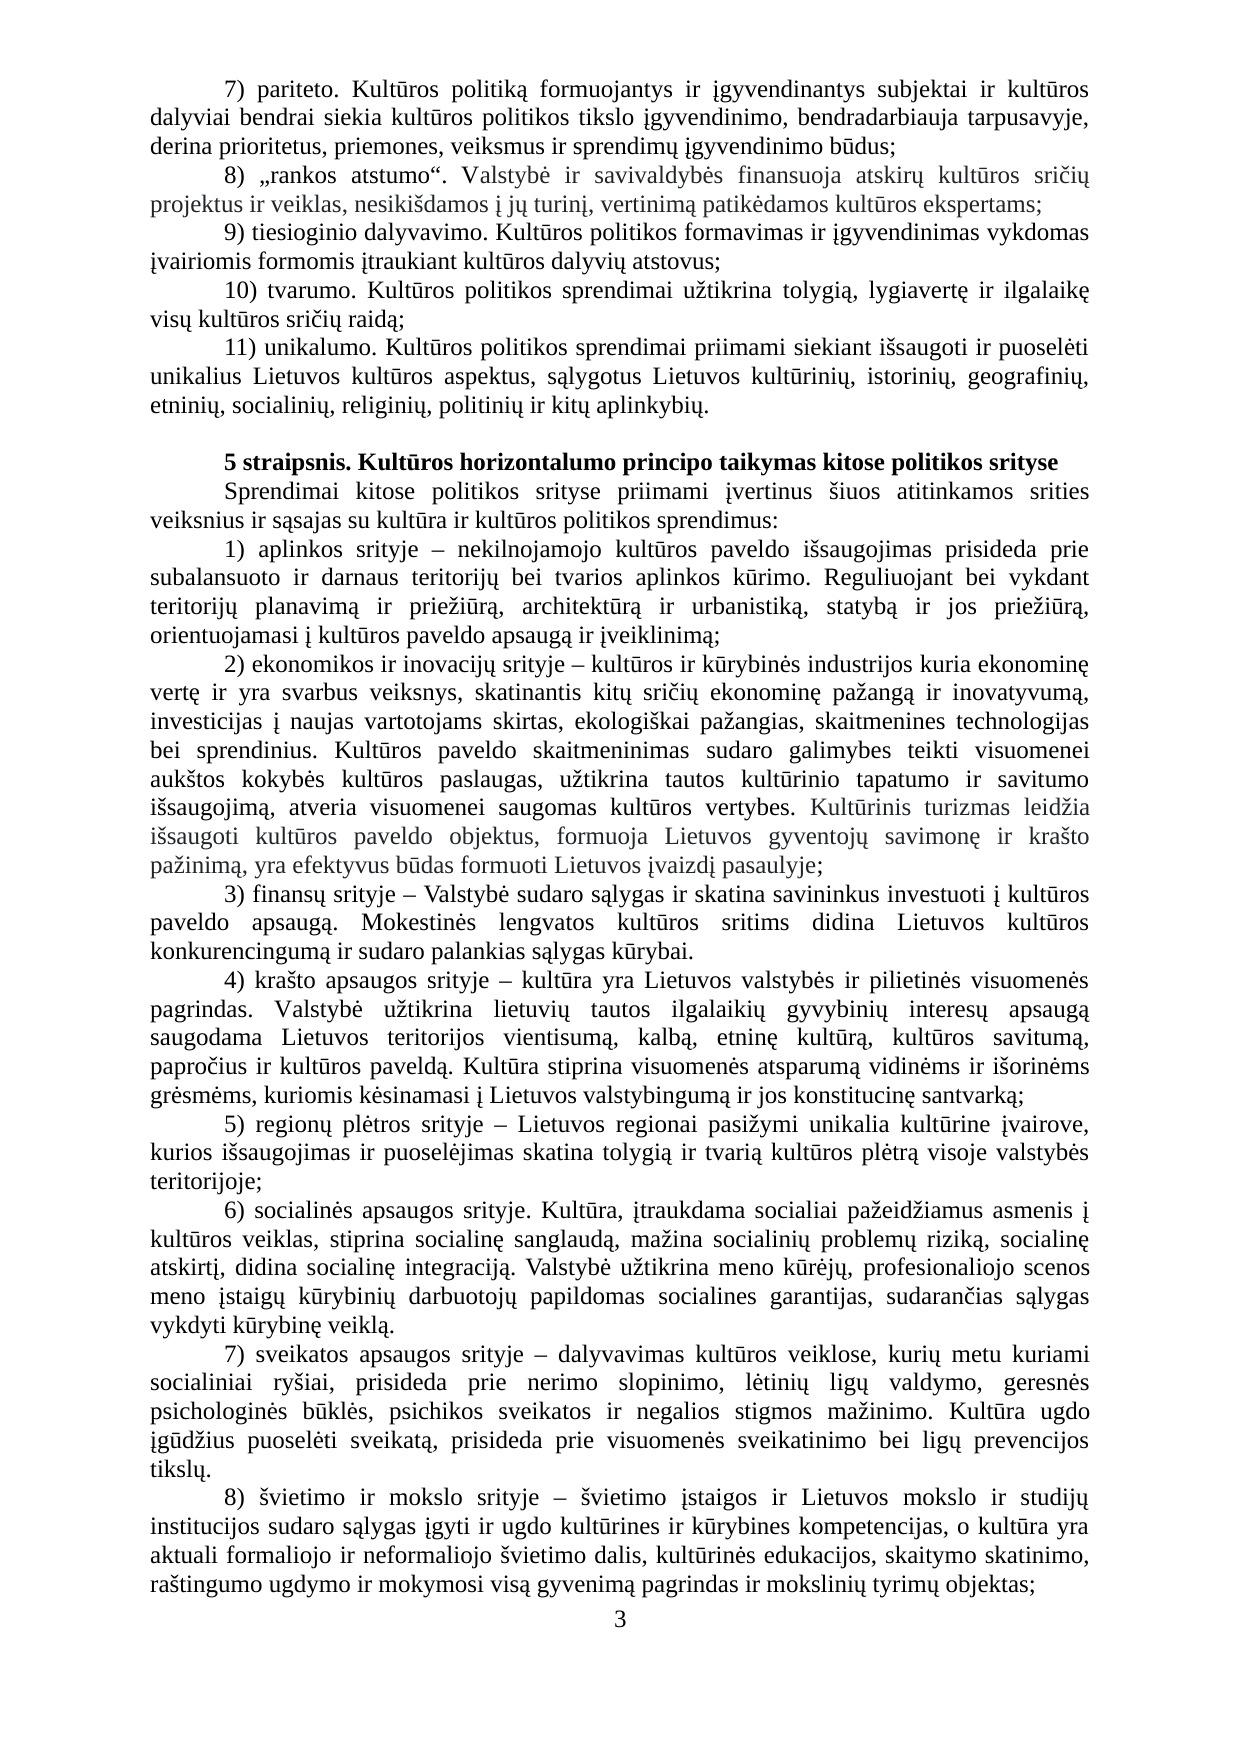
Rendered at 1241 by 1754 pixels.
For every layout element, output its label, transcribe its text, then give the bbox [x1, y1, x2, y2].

text 2) ekonomikos ir inovacijų srityje – kultūros ir kūrybinės industrijos kuria ekonominę vertę ir yra svarbus veiksnys, skatinantis kitų sričių ekonominę pažangą ir inovatyvumą, investicijas į naujas vartotojams skirtas, ekologiškai pažangias, skaitmenines technologijas bei sprendinius. Kultūros paveldo skaitmeninimas sudaro galimybes teikti visuomenei aukštos kokybės kultūros paslaugas, užtikrina tautos kultūrinio tapatumo ir savitumo išsaugojimą, atveria visuomenei saugomas kultūros vertybes. Kultūrinis turizmas leidžia išsaugoti kultūros paveldo objektus, formuoja Lietuvos gyventojų savimonę ir krašto pažinimą, yra efektyvus būdas formuoti Lietuvos įvaizdį pasaulyje; [150, 649, 1090, 879]
text 10) tvarumo. Kultūros politikos sprendimai užtikrina tolygią, lygiavertę ir ilgalaikę visų kultūros sričių raidą; [150, 275, 1090, 332]
text 4) krašto apsaugos srityje – kultūra yra Lietuvos valstybės ir pilietinės visuomenės pagrindas. Valstybė užtikrina lietuvių tautos ilgalaikių gyvybinių interesų apsaugą saugodama Lietuvos teritorijos vientisumą, kalbą, etninę kultūrą, kultūros savitumą, papročius ir kultūros paveldą. Kultūra stiprina visuomenės atsparumą vidinėms ir išorinėms grėsmėms, kuriomis kėsinamasi į Lietuvos valstybingumą ir jos konstitucinę santvarką; [150, 965, 1090, 1109]
text 7) sveikatos apsaugos srityje – dalyvavimas kultūros veiklose, kurių metu kuriami socialiniai ryšiai, prisideda prie nerimo slopinimo, lėtinių ligų valdymo, geresnės psichologinės būklės, psichikos sveikatos ir negalios stigmos mažinimo. Kultūra ugdo įgūdžius puoselėti sveikatą, prisideda prie visuomenės sveikatinimo bei ligų prevencijos tikslų. [150, 1339, 1090, 1482]
text 8) švietimo ir mokslo srityje – švietimo įstaigos ir Lietuvos mokslo ir studijų institucijos sudaro sąlygas įgyti ir ugdo kultūrines ir kūrybines kompetencijas, o kultūra yra aktuali formaliojo ir neformaliojo švietimo dalis, kultūrinės edukacijos, skaitymo skatinimo, raštingumo ugdymo ir mokymosi visą gyvenimą pagrindas ir mokslinių tyrimų objektas; [150, 1482, 1090, 1597]
text 3) finansų srityje – Valstybė sudaro sąlygas ir skatina savininkus investuoti į kultūros paveldo apsaugą. Mokestinės lengvatos kultūros sritims didina Lietuvos kultūros konkurencingumą ir sudaro palankias sąlygas kūrybai. [150, 879, 1090, 965]
text 5 straipsnis. Kultūros horizontalumo principo taikymas kitose politikos srityse [150, 447, 1090, 476]
text 8) „rankos atstumo“. Valstybė ir savivaldybės finansuoja atskirų kultūros sričių projektus ir veiklas, nesikišdamos į jų turinį, vertinimą patikėdamos kultūros ekspertams; [150, 160, 1090, 217]
text 6) socialinės apsaugos srityje. Kultūra, įtraukdama socialiai pažeidžiamus asmenis į kultūros veiklas, stiprina socialinę sanglaudą, mažina socialinių problemų riziką, socialinę atskirtį, didina socialinę integraciją. Valstybė užtikrina meno kūrėjų, profesionaliojo scenos meno įstaigų kūrybinių darbuotojų papildomas socialines garantijas, sudarančias sąlygas vykdyti kūrybinę veiklą. [150, 1195, 1090, 1339]
text 11) unikalumo. Kultūros politikos sprendimai priimami siekiant išsaugoti ir puoselėti unikalius Lietuvos kultūros aspektus, sąlygotus Lietuvos kultūrinių, istorinių, geografinių, etninių, socialinių, religinių, politinių ir kitų aplinkybių. [150, 332, 1090, 419]
text 5) regionų plėtros srityje – Lietuvos regionai pasižymi unikalia kultūrine įvairove, kurios išsaugojimas ir puoselėjimas skatina tolygią ir tvarią kultūros plėtrą visoje valstybės teritorijoje; [150, 1109, 1090, 1195]
text 1) aplinkos srityje – nekilnojamojo kultūros paveldo išsaugojimas prisideda prie subalansuoto ir darnaus teritorijų bei tvarios aplinkos kūrimo. Reguliuojant bei vykdant teritorijų planavimą ir priežiūrą, architektūrą ir urbanistiką, statybą ir jos priežiūrą, orientuojamasi į kultūros paveldo apsaugą ir įveiklinimą; [150, 534, 1090, 649]
text 9) tiesioginio dalyvavimo. Kultūros politikos formavimas ir įgyvendinimas vykdomas įvairiomis formomis įtraukiant kultūros dalyvių atstovus; [150, 217, 1090, 275]
text Sprendimai kitose politikos srityse priimami įvertinus šiuos atitinkamos srities veiksnius ir sąsajas su kultūra ir kultūros politikos sprendimus: [150, 476, 1090, 534]
text 7) pariteto. Kultūros politiką formuojantys ir įgyvendinantys subjektai ir kultūros dalyviai bendrai siekia kultūros politikos tikslo įgyvendinimo, bendradarbiauja tarpusavyje, derina prioritetus, priemones, veiksmus ir sprendimų įgyvendinimo būdus; [150, 74, 1090, 160]
